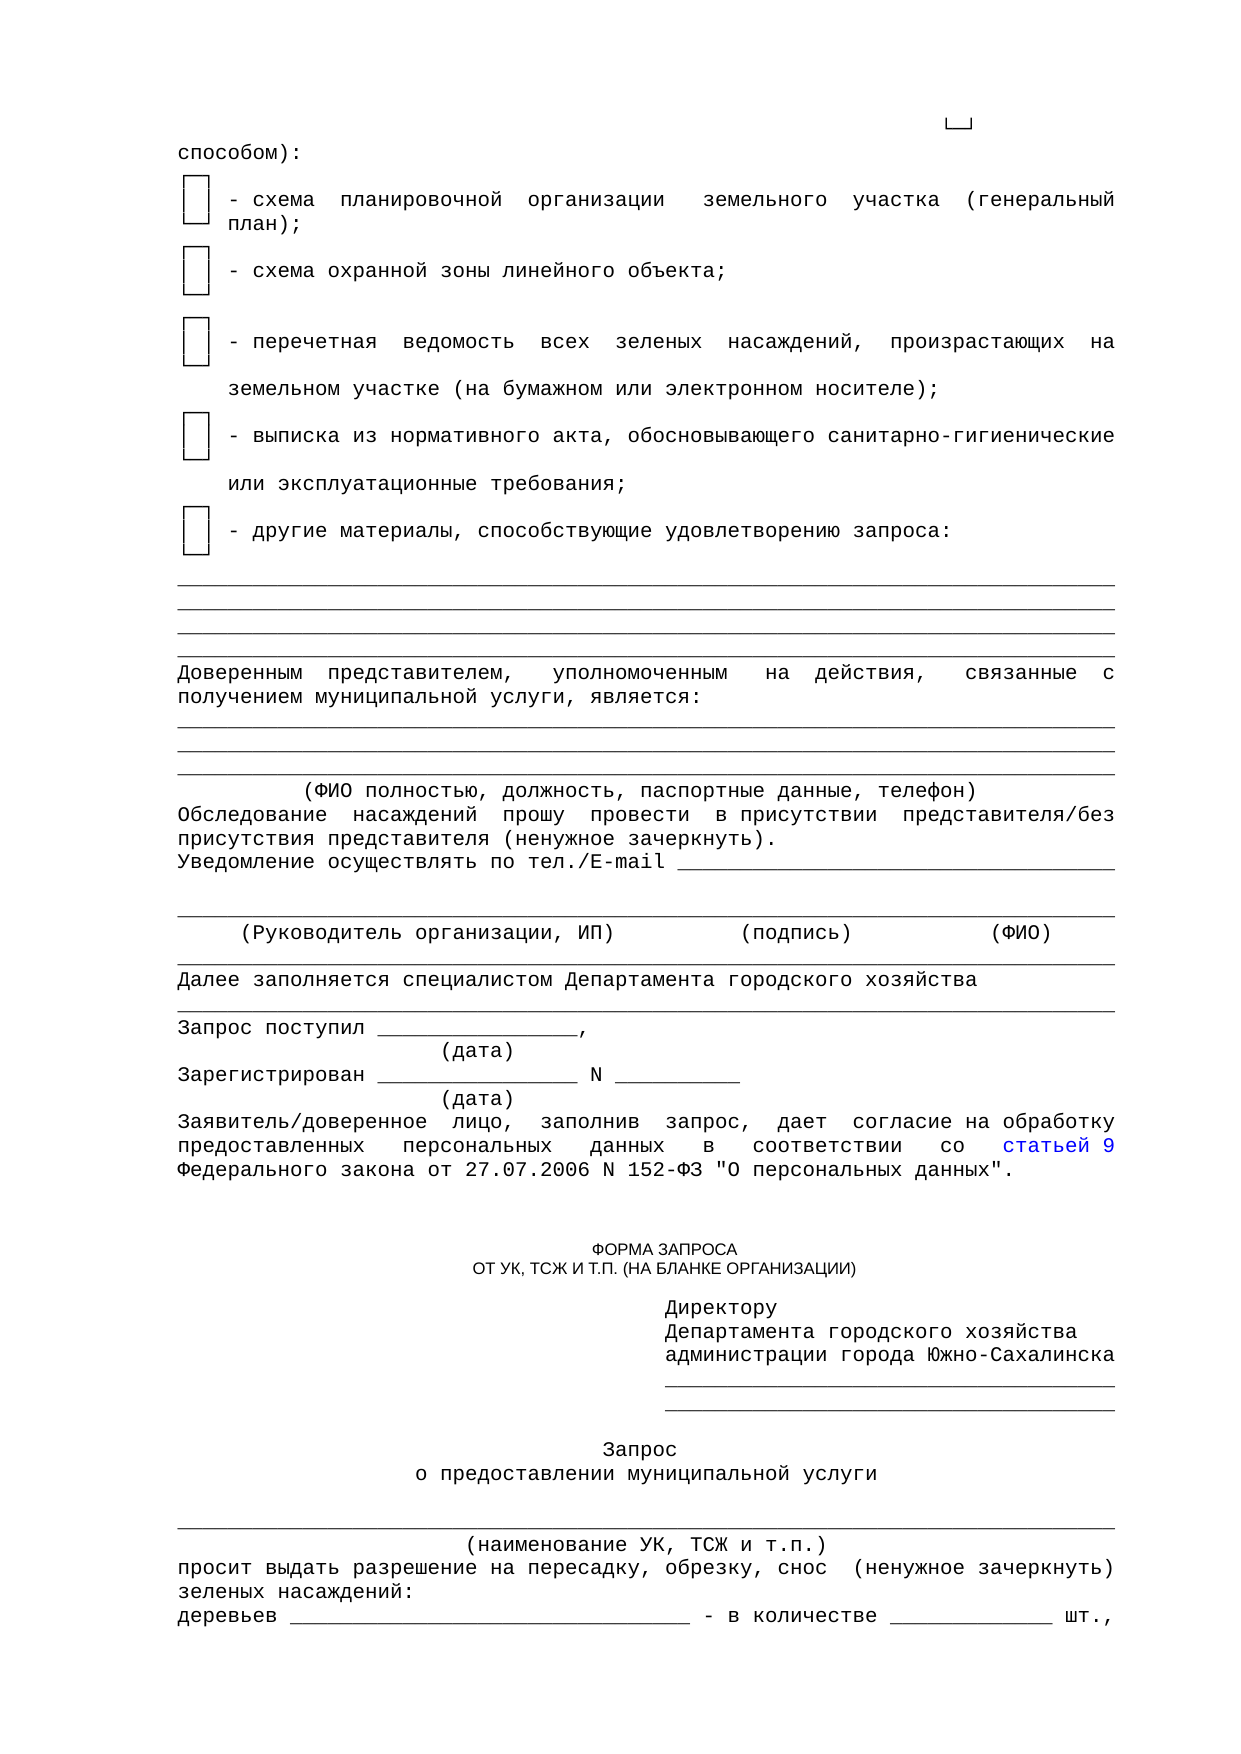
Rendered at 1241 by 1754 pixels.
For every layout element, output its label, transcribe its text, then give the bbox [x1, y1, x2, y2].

text (наименование УК, ТСЖ и т.п.) [177, 1534, 1152, 1557]
text └─┘ [177, 118, 1152, 142]
text ___________________________________________________________________________ [177, 615, 1152, 638]
text способом): [177, 142, 1152, 165]
text о предоставлении муниципальной услуги [177, 1463, 1152, 1486]
text (ФИО полностью, должность, паспортные данные, телефон) [177, 780, 1152, 804]
text └─┘ план); [177, 213, 1152, 236]
text ___________________________________________________________________________ [177, 591, 1152, 615]
text │ │ - другие материалы, способствующие удовлетворению запроса: [177, 520, 1152, 544]
text (дата) [177, 1040, 1152, 1064]
text ┌─┐ [177, 307, 1152, 331]
text └─┘ [177, 354, 1152, 378]
text ___________________________________________________________________________ [177, 567, 1152, 591]
text ┌─┐ [177, 402, 1152, 426]
text └─┘ [177, 449, 1152, 473]
text └─┘ [177, 284, 1152, 307]
text Зарегистрирован ________________ N __________ [177, 1064, 1152, 1088]
text Директору [177, 1297, 1152, 1321]
text деревьев ________________________________ - в количестве _____________ шт., [177, 1604, 1152, 1628]
text ___________________________________________________________________________ [177, 733, 1152, 757]
text ____________________________________ [177, 1368, 1152, 1392]
text ___________________________________________________________________________ [177, 638, 1152, 662]
text Обследование насаждений прошу провести в присутствии представителя/без [177, 804, 1152, 827]
text зеленых насаждений: [177, 1581, 1152, 1604]
text ___________________________________________________________________________ [177, 946, 1152, 969]
text Далее заполняется специалистом Департамента городского хозяйства [177, 969, 1152, 993]
text просит выдать разрешение на пересадку, обрезку, снос (ненужное зачеркнуть) [177, 1557, 1152, 1581]
text предоставленных персональных данных в соответствии со статьей 9 [177, 1135, 1152, 1158]
text ┌─┐ [177, 236, 1152, 260]
text Федерального закона от 27.07.2006 N 152-ФЗ "О персональных данных". [177, 1158, 1152, 1182]
text получением муниципальной услуги, является: [177, 686, 1152, 709]
text Запрос [177, 1439, 1152, 1463]
text ___________________________________________________________________________ [177, 757, 1152, 780]
text присутствия представителя (ненужное зачеркнуть). [177, 827, 1152, 851]
text ┌─┐ [177, 496, 1152, 520]
text ОТ УК, ТСЖ И Т.П. (НА БЛАНКЕ ОРГАНИЗАЦИИ) [177, 1259, 1152, 1278]
subtitle ФОРМА ЗАПРОСА [177, 1240, 1152, 1259]
text │ │ - перечетная ведомость всех зеленых насаждений, произрастающих на [209, 331, 1152, 354]
text └─┘ [177, 544, 1152, 567]
text Уведомление осуществлять по тел./E-mail ___________________________________ [177, 851, 1152, 875]
text земельном участке (на бумажном или электронном носителе); [177, 378, 1152, 402]
text Запрос поступил ________________, [177, 1017, 1152, 1040]
text ____________________________________ [177, 1392, 1152, 1415]
text ___________________________________________________________________________ [177, 1510, 1152, 1534]
text (дата) [177, 1088, 1152, 1111]
text ___________________________________________________________________________ [177, 993, 1152, 1017]
text ┌─┐ [177, 165, 1152, 189]
text (Руководитель организации, ИП) (подпись) (ФИО) [177, 922, 1152, 946]
text │ │ - схема охранной зоны линейного объекта; [177, 260, 1152, 284]
text Департамента городского хозяйства [177, 1321, 1152, 1344]
text Доверенным представителем, уполномоченным на действия, связанные с [177, 662, 1152, 686]
text администрации города Южно-Сахалинска [177, 1344, 1152, 1368]
text или эксплуатационные требования; [177, 473, 1152, 496]
text Заявитель/доверенное лицо, заполнив запрос, дает согласие на обработку [177, 1111, 1152, 1135]
text │ │ - схема планировочной организации земельного участка (генеральный [177, 189, 1152, 213]
text │ │ - выписка из нормативного акта, обосновывающего санитарно-гигиенические [177, 426, 1152, 449]
text ___________________________________________________________________________ [177, 709, 1152, 733]
text ___________________________________________________________________________ [177, 898, 1152, 922]
